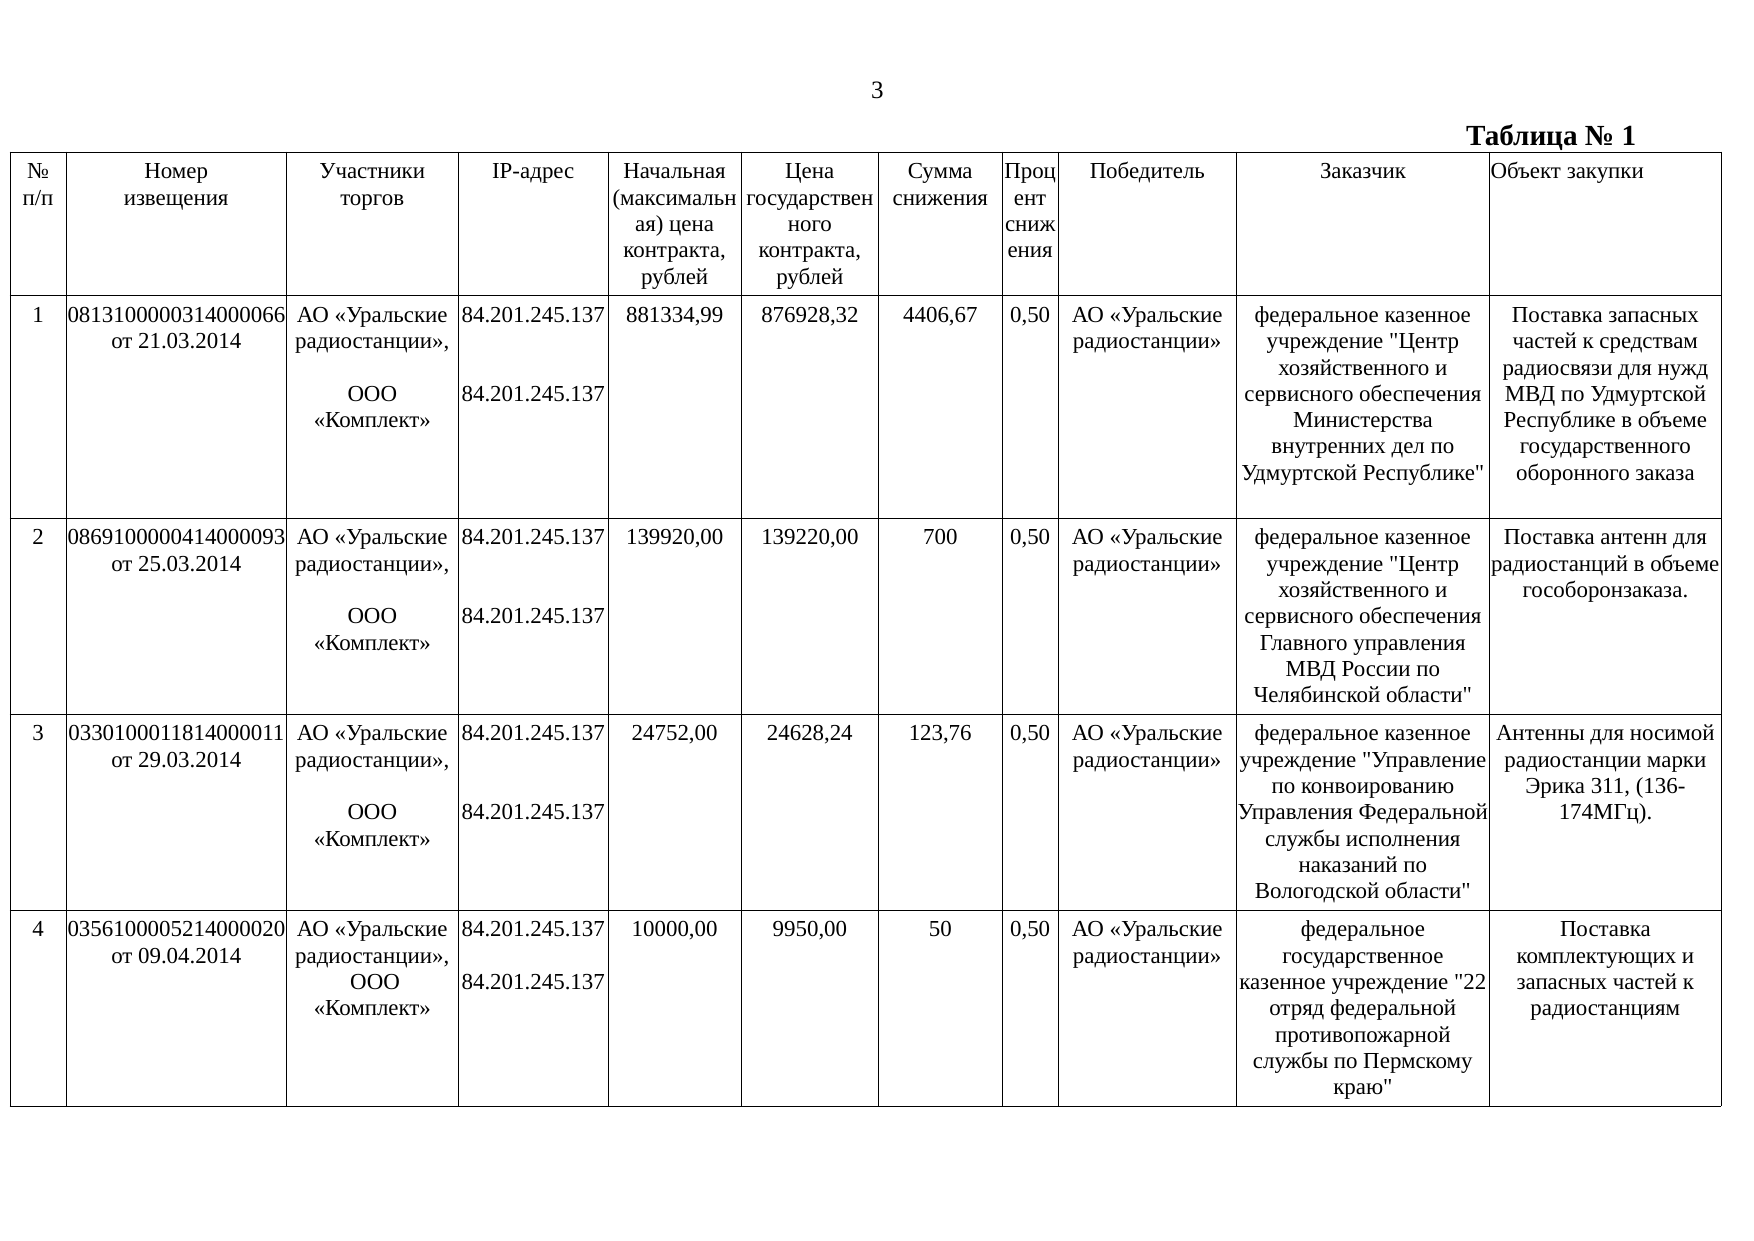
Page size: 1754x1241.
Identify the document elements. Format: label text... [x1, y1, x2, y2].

table_cell АО «Уральские радиостанции», ООО «Комплект» [287, 715, 458, 909]
table_cell федеральное казенное учреждение "Управление по конвоированию Управления Федеральной службы исполнения наказаний по Вологодской области" [1237, 715, 1489, 909]
table_cell 50 [879, 911, 1002, 1106]
table_cell АО «Уральские радиостанции», ООО «Комплект» [287, 519, 458, 713]
table_cell 84.201.245.137 84.201.245.137 [459, 911, 608, 1106]
table_cell 0869100000414000093 от 25.03.2014 [67, 519, 286, 713]
table_cell АО «Уральские радиостанции» [1059, 519, 1236, 713]
table_cell федеральное казенное учреждение "Центр хозяйственного и сервисного обеспечения Министерства внутренних дел по Удмуртской Республике" [1237, 296, 1489, 517]
table_cell 0356100005214000020 от 09.04.2014 [67, 911, 286, 1106]
table_cell 139220,00 [742, 519, 878, 713]
table_header № п/п [11, 153, 66, 295]
table_cell 4 [11, 911, 66, 1106]
table_cell 0,50 [1003, 715, 1058, 909]
table_cell 139920,00 [609, 519, 741, 713]
table_cell 24628,24 [742, 715, 878, 909]
table_cell 3 [11, 715, 66, 909]
table_cell Антенны для носимой радиостанции марки Эрика 311, (136-174МГц). [1490, 715, 1721, 909]
table_cell 881334,99 [609, 296, 741, 517]
table_cell 9950,00 [742, 911, 878, 1106]
table_cell 2 [11, 519, 66, 713]
table_cell федеральное государственное казенное учреждение "22 отряд федеральной противопожарной службы по Пермскому краю" [1237, 911, 1489, 1106]
table_cell 0,50 [1003, 911, 1058, 1106]
table_cell 876928,32 [742, 296, 878, 517]
table_cell 10000,00 [609, 911, 741, 1106]
table_cell АО «Уральские радиостанции» [1059, 911, 1236, 1106]
table_cell федеральное казенное учреждение "Центр хозяйственного и сервисного обеспечения Главного управления МВД России по Челябинской области" [1237, 519, 1489, 713]
table_cell 700 [879, 519, 1002, 713]
table_cell 0330100011814000011 от 29.03.2014 [67, 715, 286, 909]
table_cell 84.201.245.137 84.201.245.137 [459, 296, 608, 517]
table_cell АО «Уральские радиостанции», ООО «Комплект» [287, 911, 458, 1106]
table_cell Поставка комплектующих и запасных частей к радиостанциям [1490, 911, 1721, 1106]
table_cell АО «Уральские радиостанции» [1059, 715, 1236, 909]
table_cell 0813100000314000066 от 21.03.2014 [67, 296, 286, 517]
table_cell АО «Уральские радиостанции», ООО «Комплект» [287, 296, 458, 517]
table_header Заказчик [1237, 153, 1489, 295]
table_header Начальная (максимальная) цена контракта, рублей [609, 153, 741, 295]
table_cell 0,50 [1003, 296, 1058, 517]
table_cell 84.201.245.137 84.201.245.137 [459, 519, 608, 713]
table_header Участники торгов [287, 153, 458, 295]
table_cell 4406,67 [879, 296, 1002, 517]
table_cell Поставка запасных частей к средствам радиосвязи для нужд МВД по Удмуртской Республике в объеме государственного оборонного заказа [1490, 296, 1721, 517]
table_header Процент снижения [1003, 153, 1058, 295]
table_cell 1 [11, 296, 66, 517]
table_cell 123,76 [879, 715, 1002, 909]
text Таблица № 1 [118, 118, 1636, 152]
table_header Цена государственного контракта, рублей [742, 153, 878, 295]
table_cell 0,50 [1003, 519, 1058, 713]
table_cell Поставка антенн для радиостанций в объеме гособоронзаказа. [1490, 519, 1721, 713]
table_header IP-адрес [459, 153, 608, 295]
table_header Номер извещения [67, 153, 286, 295]
table_cell 24752,00 [609, 715, 741, 909]
table_header Сумма снижения [879, 153, 1002, 295]
table_header Победитель [1059, 153, 1236, 295]
table_header Объект закупки [1490, 153, 1721, 295]
table_cell 84.201.245.137 84.201.245.137 [459, 715, 608, 909]
table_cell АО «Уральские радиостанции» [1059, 296, 1236, 517]
